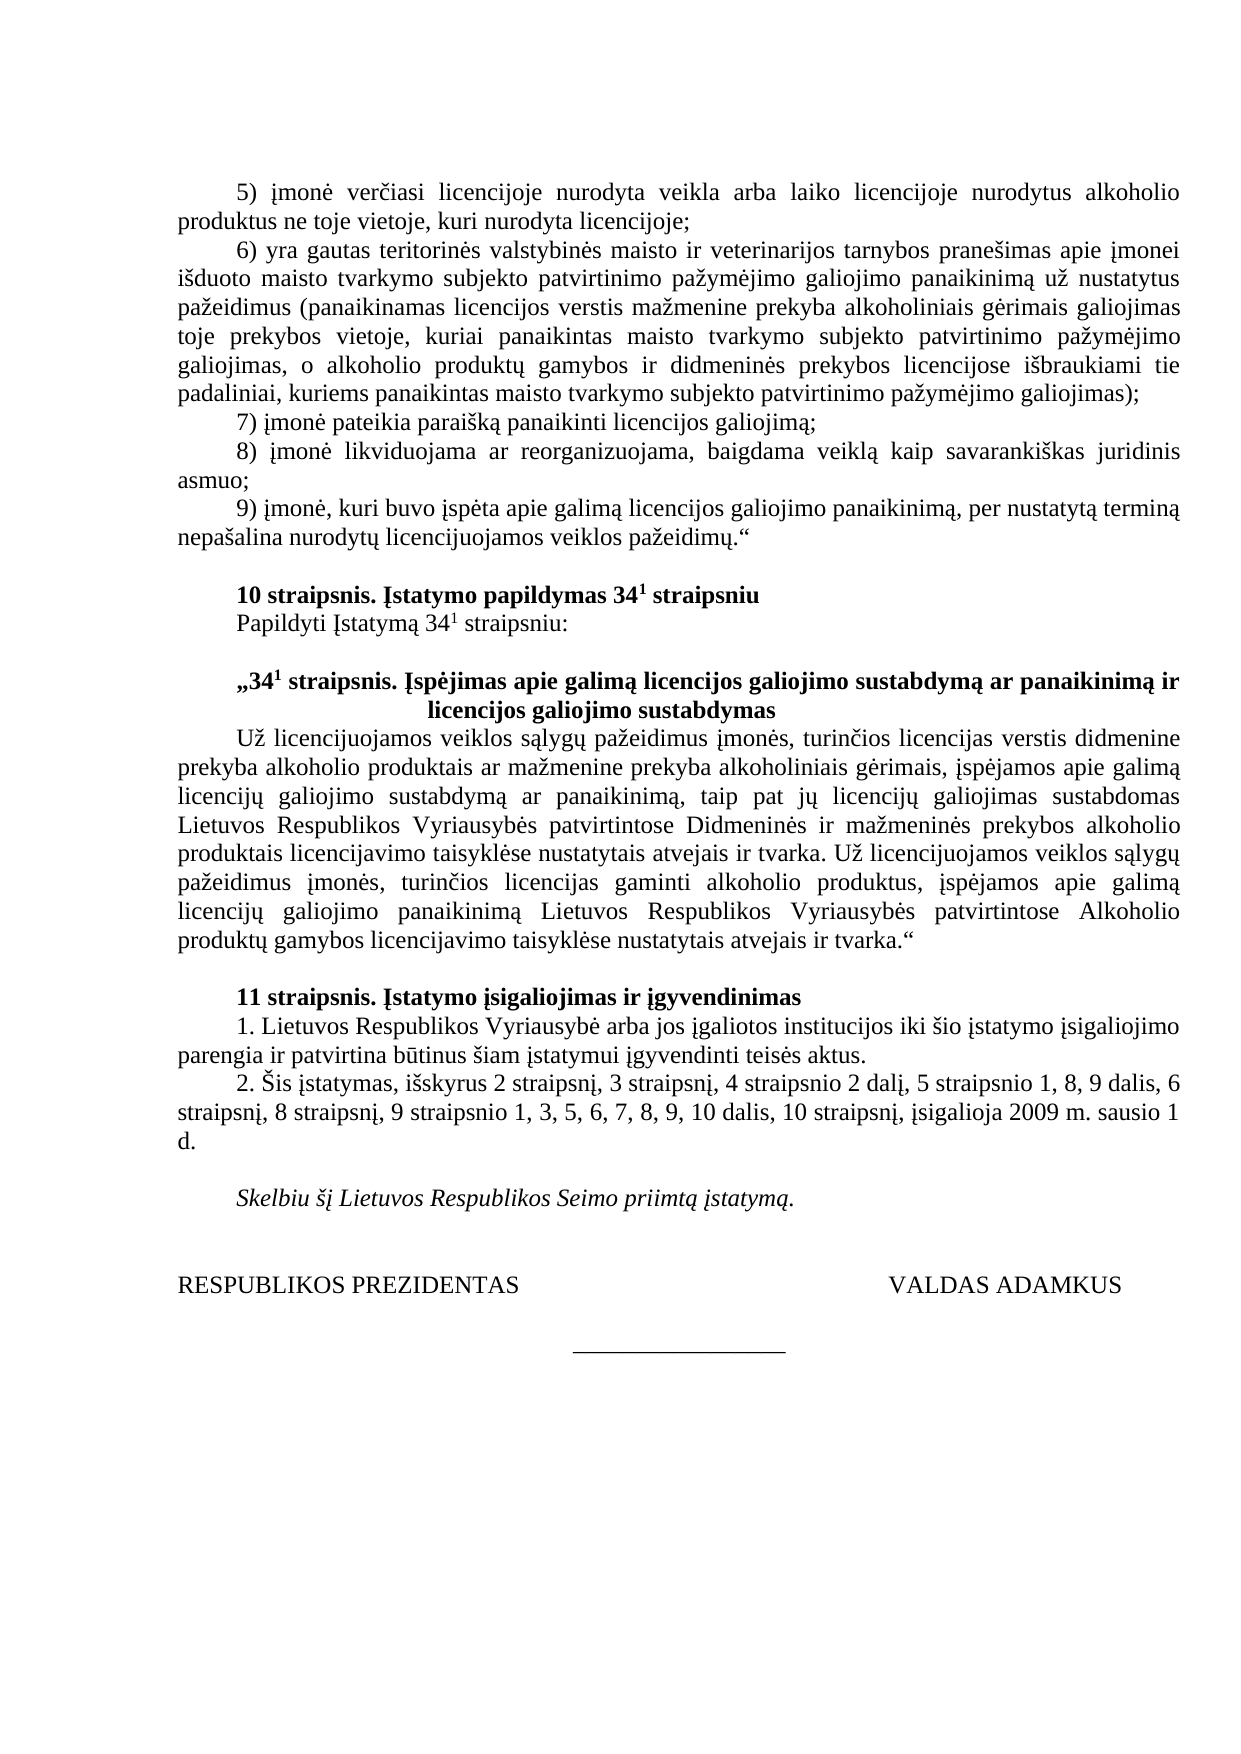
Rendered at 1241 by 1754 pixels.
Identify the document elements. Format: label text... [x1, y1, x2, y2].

text 8) įmonė likviduojama ar reorganizuojama, baigdama veiklą kaip savarankiškas juridinis asmuo; [177, 436, 1181, 493]
text 7) įmonė pateikia paraišką panaikinti licencijos galiojimą; [177, 407, 1181, 436]
text Už licencijuojamos veiklos sąlygų pažeidimus įmonės, turinčios licencijas verstis didmenine prekyba alkoholio produktais ar mažmenine prekyba alkoholiniais gėrimais, įspėjamos apie galimą licencijų galiojimo sustabdymą ar panaikinimą, taip pat jų licencijų galiojimas sustabdomas Lietuvos Respublikos Vyriausybės patvirtintose Didmeninės ir mažmeninės prekybos alkoholio produktais licencijavimo taisyklėse nustatytais atvejais ir tvarka. Už licencijuojamos veiklos sąlygų pažeidimus įmonės, turinčios licencijas gaminti alkoholio produktus, įspėjamos apie galimą licencijų galiojimo panaikinimą Lietuvos Respublikos Vyriausybės patvirtintose Alkoholio produktų gamybos licencijavimo taisyklėse nustatytais atvejais ir tvarka.“ [177, 723, 1181, 953]
text 11 straipsnis. Įstatymo įsigaliojimas ir įgyvendinimas [177, 982, 1181, 1011]
text „341 straipsnis. Įspėjimas apie galimą licencijos galiojimo sustabdymą ar panaikinimą ir licencijos galiojimo sustabdymas [236, 666, 1181, 723]
text 5) įmonė verčiasi licencijoje nurodyta veikla arba laiko licencijoje nurodytus alkoholio produktus ne toje vietoje, kuri nurodyta licencijoje; [177, 177, 1181, 235]
text _________________ [177, 1327, 1181, 1356]
text RESPUBLIKOS PREZIDENTAS VALDAS ADAMKUS [177, 1270, 1181, 1298]
text Papildyti Įstatymą 341 straipsniu: [177, 608, 1181, 637]
text 9) įmonė, kuri buvo įspėta apie galimą licencijos galiojimo panaikinimą, per nustatytą terminą nepašalina nurodytų licencijuojamos veiklos pažeidimų.“ [177, 493, 1181, 551]
text Skelbiu šį Lietuvos Respublikos Seimo priimtą įstatymą. [177, 1183, 1181, 1212]
text 2. Šis įstatymas, išskyrus 2 straipsnį, 3 straipsnį, 4 straipsnio 2 dalį, 5 straipsnio 1, 8, 9 dalis, 6 straipsnį, 8 straipsnį, 9 straipsnio 1, 3, 5, 6, 7, 8, 9, 10 dalis, 10 straipsnį, įsigalioja 2009 m. sausio 1 d. [177, 1068, 1181, 1155]
text 6) yra gautas teritorinės valstybinės maisto ir veterinarijos tarnybos pranešimas apie įmonei išduoto maisto tvarkymo subjekto patvirtinimo pažymėjimo galiojimo panaikinimą už nustatytus pažeidimus (panaikinamas licencijos verstis mažmenine prekyba alkoholiniais gėrimais galiojimas toje prekybos vietoje, kuriai panaikintas maisto tvarkymo subjekto patvirtinimo pažymėjimo galiojimas, o alkoholio produktų gamybos ir didmeninės prekybos licencijose išbraukiami tie padaliniai, kuriems panaikintas maisto tvarkymo subjekto patvirtinimo pažymėjimo galiojimas); [177, 235, 1181, 407]
text 10 straipsnis. Įstatymo papildymas 341 straipsniu [177, 580, 1181, 608]
text 1. Lietuvos Respublikos Vyriausybė arba jos įgaliotos institucijos iki šio įstatymo įsigaliojimo parengia ir patvirtina būtinus šiam įstatymui įgyvendinti teisės aktus. [177, 1011, 1181, 1068]
